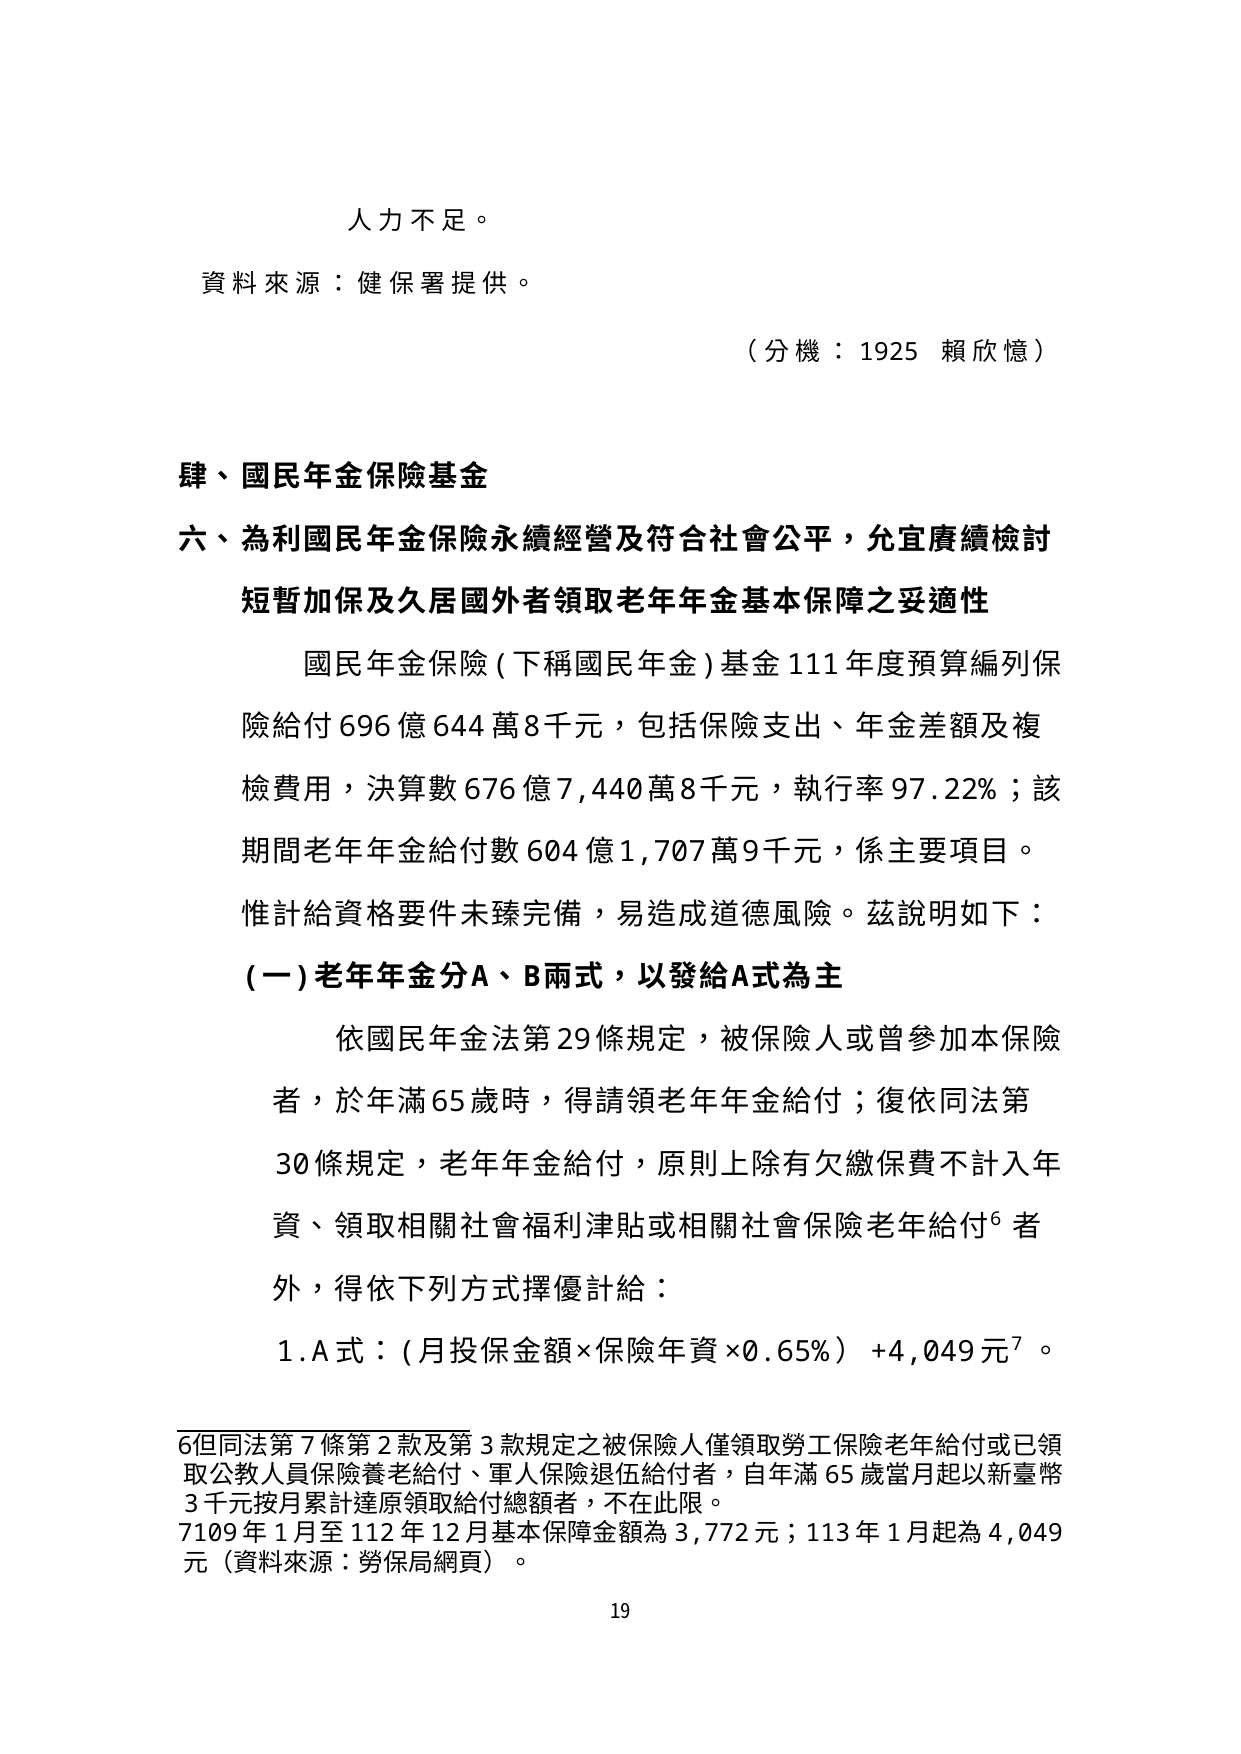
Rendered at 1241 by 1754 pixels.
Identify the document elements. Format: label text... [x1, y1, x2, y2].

text (一)老年年金分A、B兩式，以發給A式為主 [236, 932, 1063, 995]
text 國民年金保險(下稱國民年金)基金111年度預算編列保險給付696億644萬8千元，包括保險支出、年金差額及複檢費用，決算數676億7,440萬8千元，執行率97.22%；該期間老年年金給付數604億1,707萬9千元，係主要項目。惟計給資格要件未臻完備，易造成道德風險。茲說明如下： [236, 620, 1063, 932]
text 資料來源：健保署提供。 [177, 240, 1065, 302]
text 1.A式：(月投保金額×保險年資×0.65%）+4,049元。 [266, 1307, 1063, 1370]
text 109年1月至112年12月基本保障金額為3,772元；113年1月起為4,049元（資料來源：勞保局網頁）。 [177, 1518, 1063, 1577]
text 但同法第7條第2款及第3款規定之被保險人僅領取勞工保險老年給付或已領取公教人員保險養老給付、軍人保險退伍給付者，自年滿65歲當月起以新臺幣3千元按月累計達原領取給付總額者，不在此限。 [177, 1431, 1063, 1518]
text （分機：1925 賴欣憶） [236, 307, 1063, 370]
text 依國民年金法第29條規定，被保險人或曾參加本保險者，於年滿65歲時，得請領老年年金給付；復依同法第30條規定，老年年金給付，原則上除有欠繳保費不計入年資、領取相關社會福利津貼或相關社會保險老年給付者外，得依下列方式擇優計給： [266, 995, 1063, 1307]
text 六、為利國民年金保險永續經營及符合社會公平，允宜賡續檢討短暫加保及久居國外者領取老年年金基本保障之妥適性 [176, 495, 1063, 620]
text 人力不足。 [198, 177, 1063, 240]
text 肆、國民年金保險基金 [177, 432, 1063, 495]
